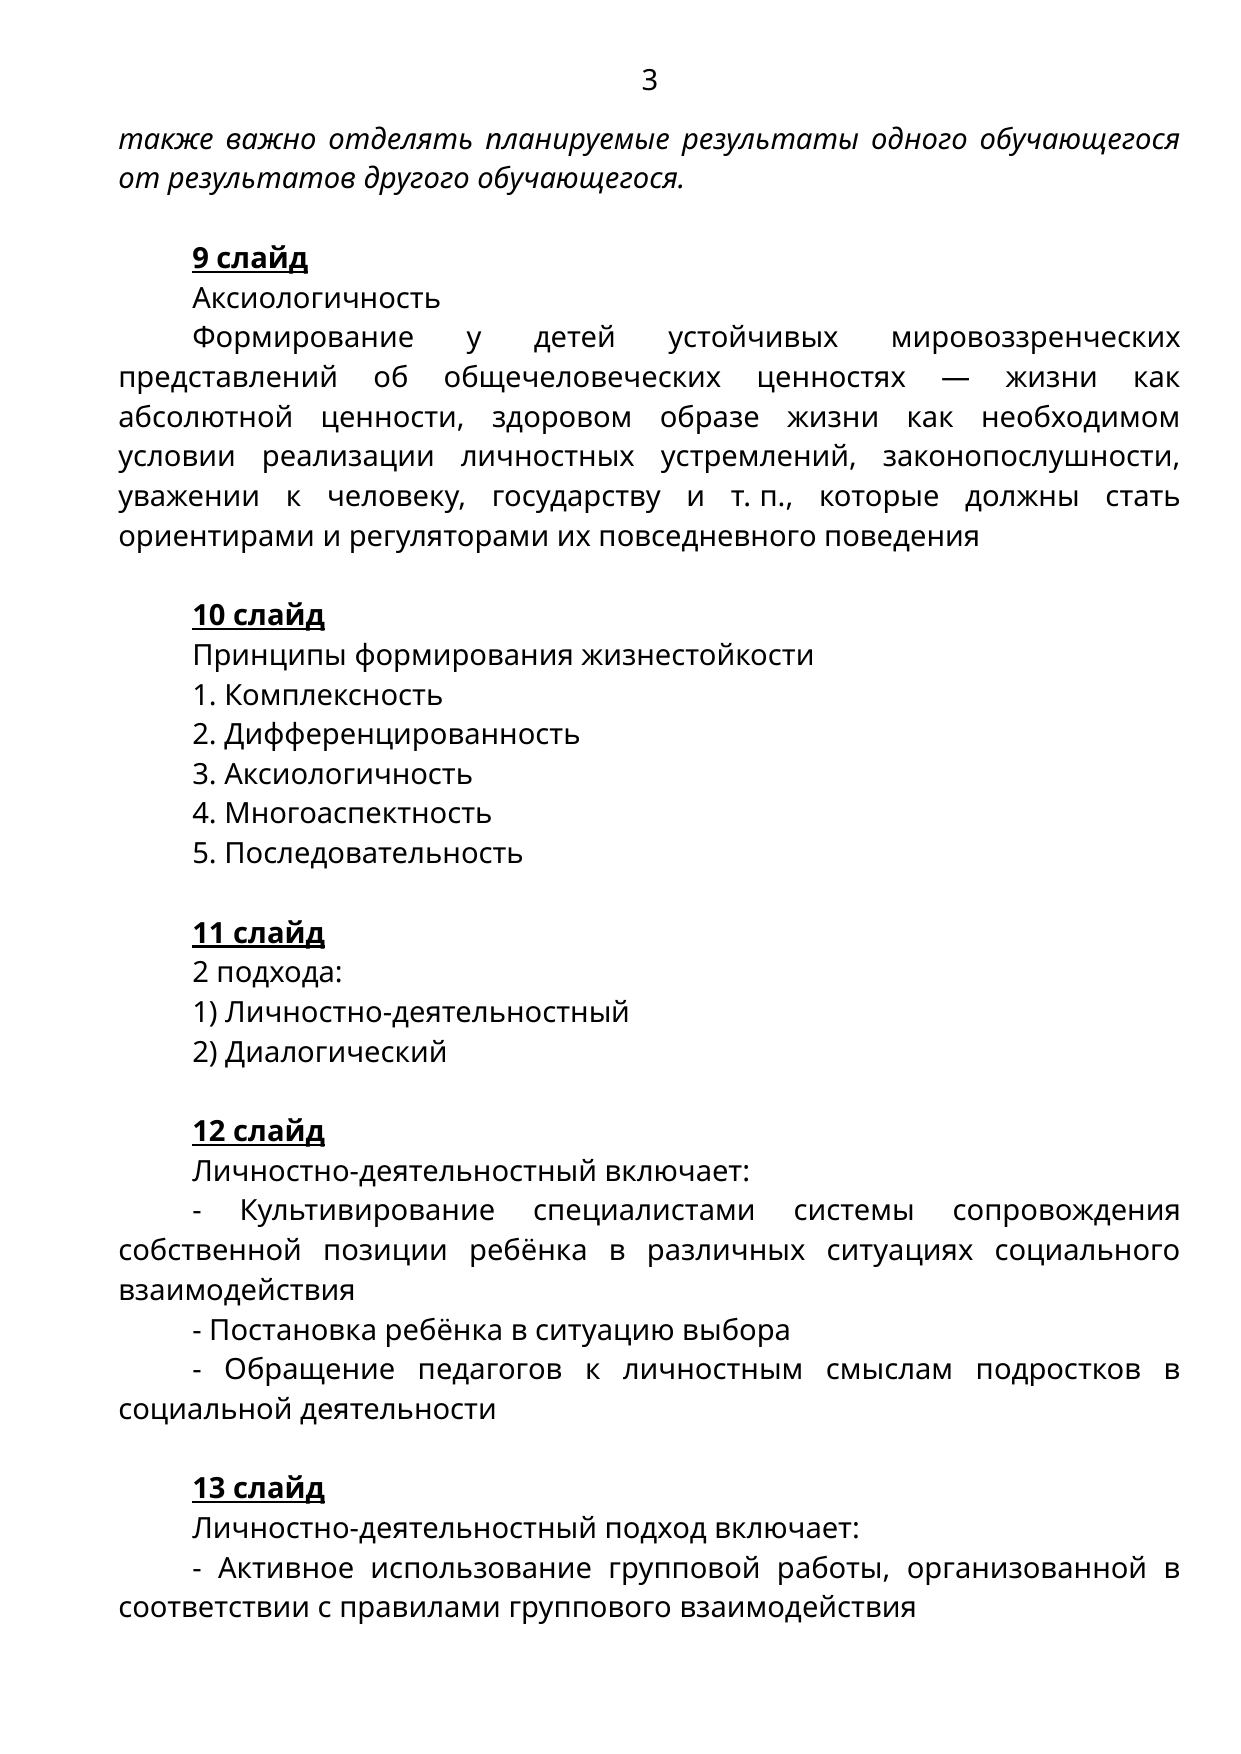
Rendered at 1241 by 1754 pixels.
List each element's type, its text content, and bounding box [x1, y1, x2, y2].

text 2 подхода: [118, 952, 1181, 991]
text 10 слайд [118, 594, 1181, 634]
text 12 слайд [118, 1110, 1181, 1150]
text 9 слайд [118, 237, 1181, 277]
text 1. Комплексность [118, 674, 1181, 713]
text 13 слайд [118, 1467, 1181, 1507]
text 2. Дифференцированность [118, 713, 1181, 753]
text 4. Многоаспектность [118, 793, 1181, 832]
text также важно отделять планируемые результаты одного обучающегося от результатов другого обучающегося. [118, 118, 1181, 197]
text 3. Аксиологичность [118, 753, 1181, 793]
text - Активное использование групповой работы, организованной в соответствии с правилами группового взаимодействия [118, 1547, 1181, 1626]
text 11 слайд [118, 912, 1181, 952]
text - Обращение педагогов к личностным смыслам подростков в социальной деятельности [118, 1348, 1181, 1428]
text - Культивирование специалистами системы сопровождения собственной позиции ребёнка в различных ситуациях социального взаимодействия [118, 1190, 1181, 1309]
text Личностно-деятельностный подход включает: [118, 1507, 1181, 1547]
text 1) Личностно-деятельностный [118, 991, 1181, 1031]
text 2) Диалогический [118, 1031, 1181, 1071]
text Принципы формирования жизнестойкости [118, 634, 1181, 674]
text Личностно-деятельностный включает: [118, 1150, 1181, 1190]
text 5. Последовательность [118, 832, 1181, 872]
text - Постановка ребёнка в ситуацию выбора [118, 1309, 1181, 1348]
text Формирование у детей устойчивых мировоззренческих представлений об общечеловеческих ценностях — жизни как абсолютной ценности, здоровом образе жизни как необходимом условии реализации личностных устремлений, законопослушности, уважении к человеку, государству и т. п., которые должны стать ориентирами и регуляторами их повседневного поведения [118, 317, 1181, 555]
text Аксиологичность [118, 277, 1181, 317]
